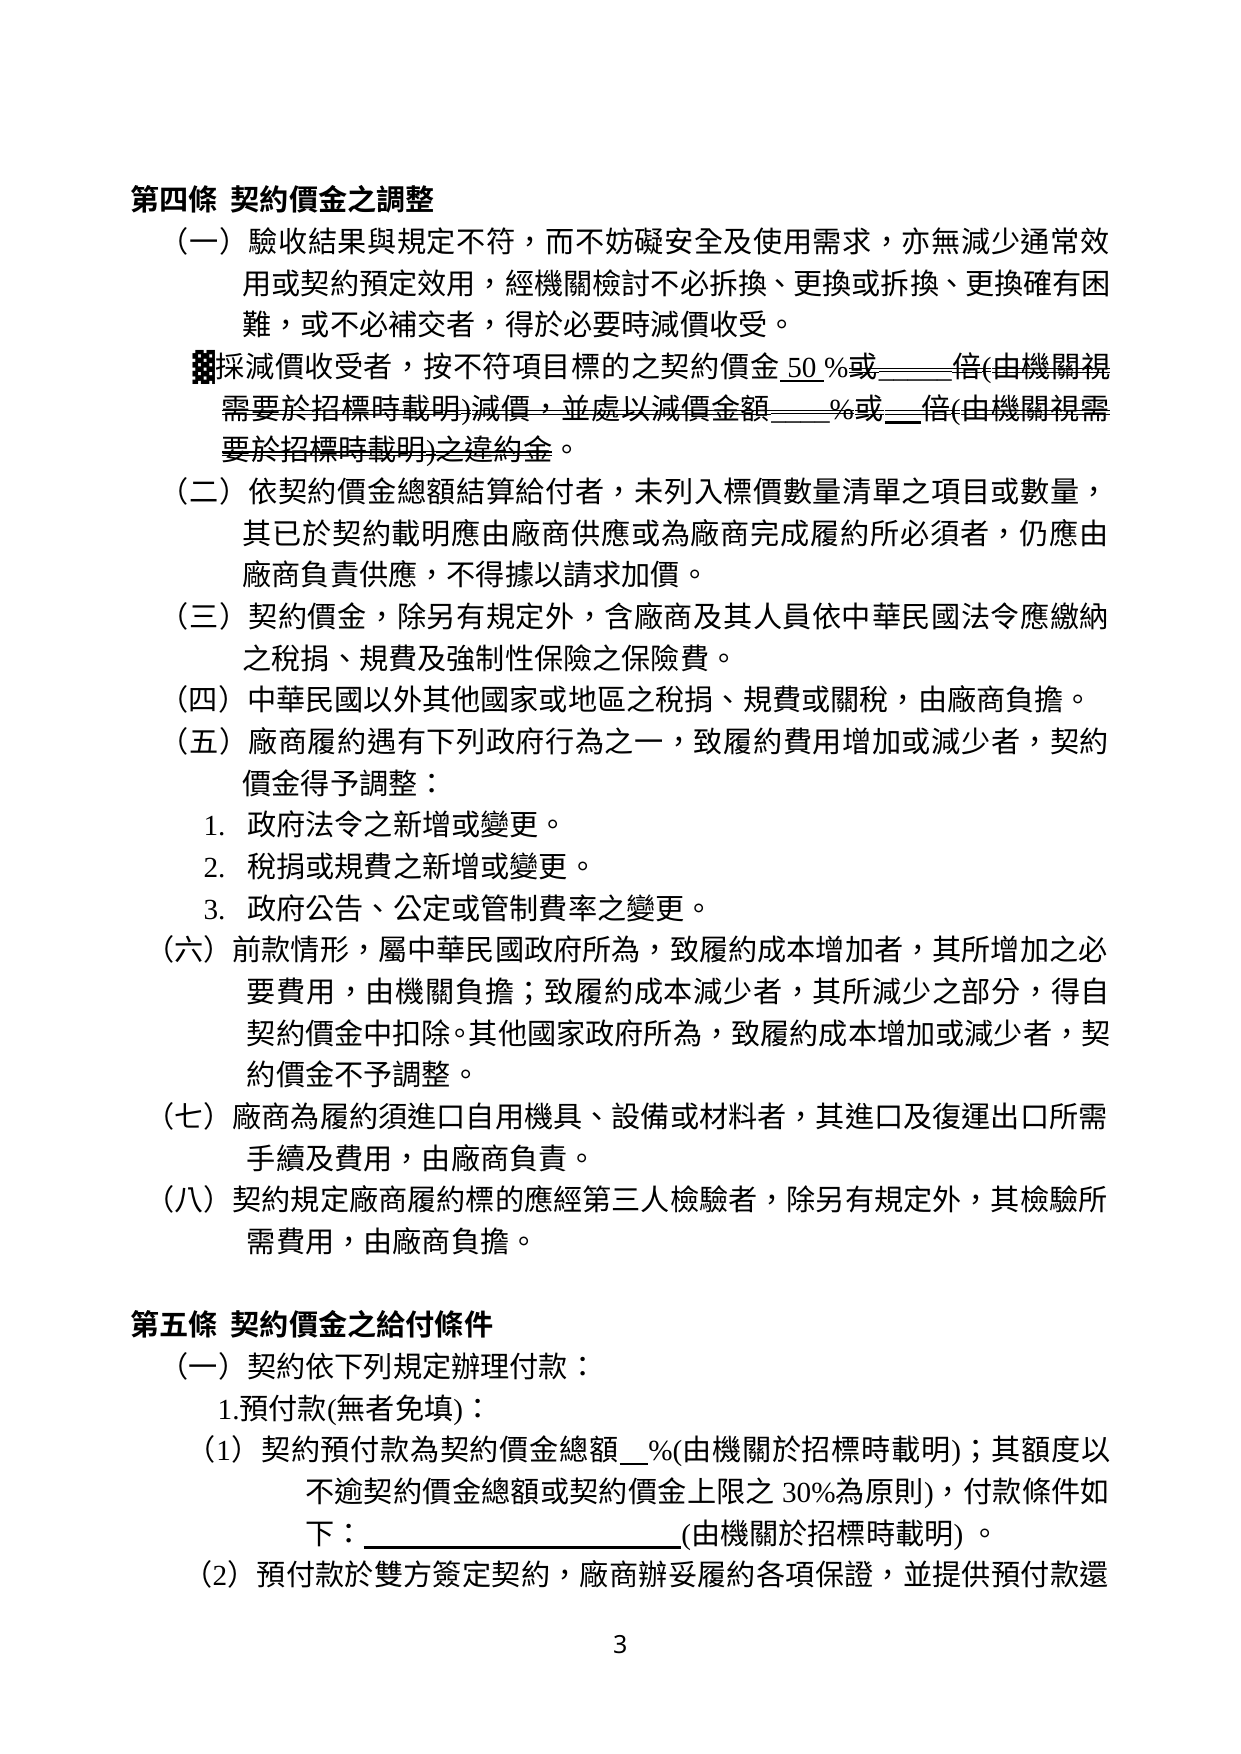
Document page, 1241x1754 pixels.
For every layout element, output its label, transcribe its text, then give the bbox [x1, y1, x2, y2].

text （2）預付款於雙方簽定契約，廠商辦妥履約各項保證，並提供預付款還 [130, 1552, 1110, 1594]
text ▓採減價收受者，按不符項目標的之契約價金 50 %或_____倍(由機關視需要於招標時載明)減價，並處以減價金額____%或 倍(由機關視需要於招標時載明)之違約金。 [192, 344, 1110, 469]
list 稅捐或規費之新增或變更。 [203, 844, 1110, 886]
text （一）契約依下列規定辦理付款： [159, 1344, 1110, 1386]
text 第五條 契約價金之給付條件 [130, 1302, 1110, 1344]
list 政府公告、公定或管制費率之變更。 [203, 886, 1110, 927]
text （八）契約規定廠商履約標的應經第三人檢驗者，除另有規定外，其檢驗所需費用，由廠商負擔。 [130, 1177, 1110, 1261]
text （二）依契約價金總額結算給付者，未列入標價數量清單之項目或數量，其已於契約載明應由廠商供應或為廠商完成履約所必須者，仍應由廠商負責供應，不得據以請求加價。 [159, 469, 1110, 594]
text （六）前款情形，屬中華民國政府所為，致履約成本增加者，其所增加之必要費用，由機關負擔；致履約成本減少者，其所減少之部分，得自契約價金中扣除。其他國家政府所為，致履約成本增加或減少者，契約價金不予調整。 [130, 927, 1110, 1094]
text 第四條 契約價金之調整 [130, 177, 1110, 219]
text （一）驗收結果與規定不符，而不妨礙安全及使用需求，亦無減少通常效用或契約預定效用，經機關檢討不必拆換、更換或拆換、更換確有困難，或不必補交者，得於必要時減價收受。 [159, 219, 1110, 344]
list 政府法令之新增或變更。 [203, 802, 1110, 844]
text （七）廠商為履約須進口自用機具、設備或材料者，其進口及復運出口所需手續及費用，由廠商負責。 [130, 1094, 1110, 1177]
text 1.預付款(無者免填)： [217, 1386, 1110, 1427]
text （三）契約價金，除另有規定外，含廠商及其人員依中華民國法令應繳納之稅捐、規費及強制性保險之保險費。 [159, 594, 1110, 677]
text （五）廠商履約遇有下列政府行為之一，致履約費用增加或減少者，契約價金得予調整： [159, 719, 1110, 802]
text （四）中華民國以外其他國家或地區之稅捐、規費或關稅，由廠商負擔。 [159, 677, 1110, 719]
text （1）契約預付款為契約價金總額 %(由機關於招標時載明)；其額度以不逾契約價金總額或契約價金上限之30%為原則)，付款條件如下： (由機關於招標時載明) 。 [130, 1427, 1110, 1552]
